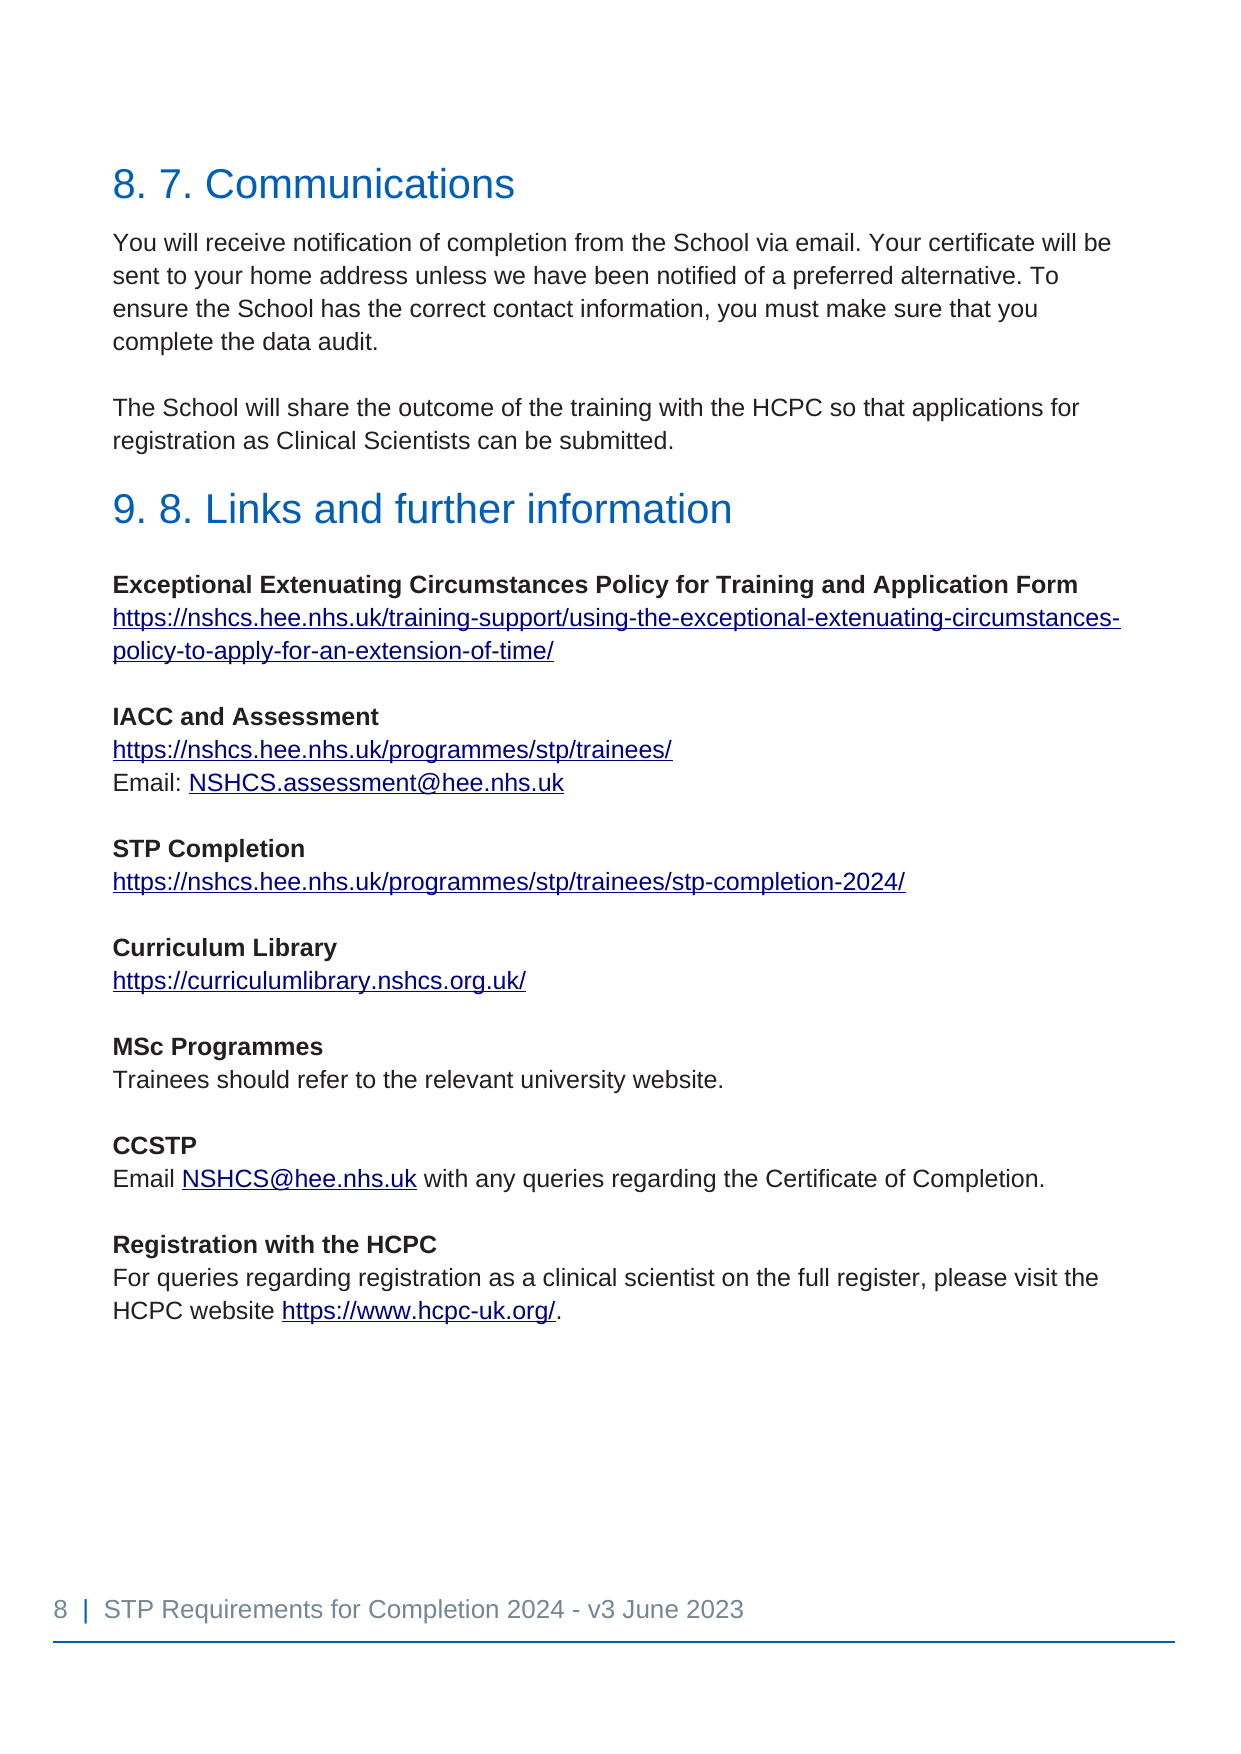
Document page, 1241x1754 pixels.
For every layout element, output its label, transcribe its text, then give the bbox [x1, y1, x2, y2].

text Exceptional Extenuating Circumstances Policy for Training and Application Form [112, 570, 1128, 598]
text https://nshcs.hee.nhs.uk/training-support/using-the-exceptional-extenuating-circumstances-policy-to-apply-for-an-extension-of-time/ [112, 603, 1128, 664]
text You will receive notification of completion from the School via email. Your certificate will be sent to your home address unless we have been notified of a preferred alternative. To ensure the School has the correct contact information, you must make sure that you complete the data audit. [112, 228, 1128, 356]
text Curriculum Library [112, 933, 1128, 962]
text STP Completion [112, 834, 1128, 863]
text https://nshcs.hee.nhs.uk/programmes/stp/trainees/stp-completion-2024/ [112, 867, 1128, 896]
text IACC and Assessment [112, 702, 1128, 731]
text Registration with the HCPC [112, 1230, 1128, 1259]
text https://curriculumlibrary.nshcs.org.uk/ [112, 966, 1128, 995]
text Email NSHCS@hee.nhs.uk with any queries regarding the Certificate of Completion. [112, 1164, 1128, 1193]
subtitle 7. Communications [112, 159, 1128, 207]
text CCSTP [112, 1131, 1128, 1160]
subtitle 8. Links and further information [112, 484, 1128, 532]
text https://nshcs.hee.nhs.uk/programmes/stp/trainees/ [112, 735, 1128, 763]
text The School will share the outcome of the training with the HCPC so that applications for registration as Clinical Scientists can be submitted. [112, 393, 1128, 455]
text For queries regarding registration as a clinical scientist on the full register, please visit the HCPC website https://www.hcpc-uk.org/. [112, 1263, 1128, 1325]
text Email: NSHCS.assessment@hee.nhs.uk [112, 768, 1128, 797]
text MSc Programmes [112, 1032, 1128, 1061]
text Trainees should refer to the relevant university website. [112, 1065, 1128, 1094]
